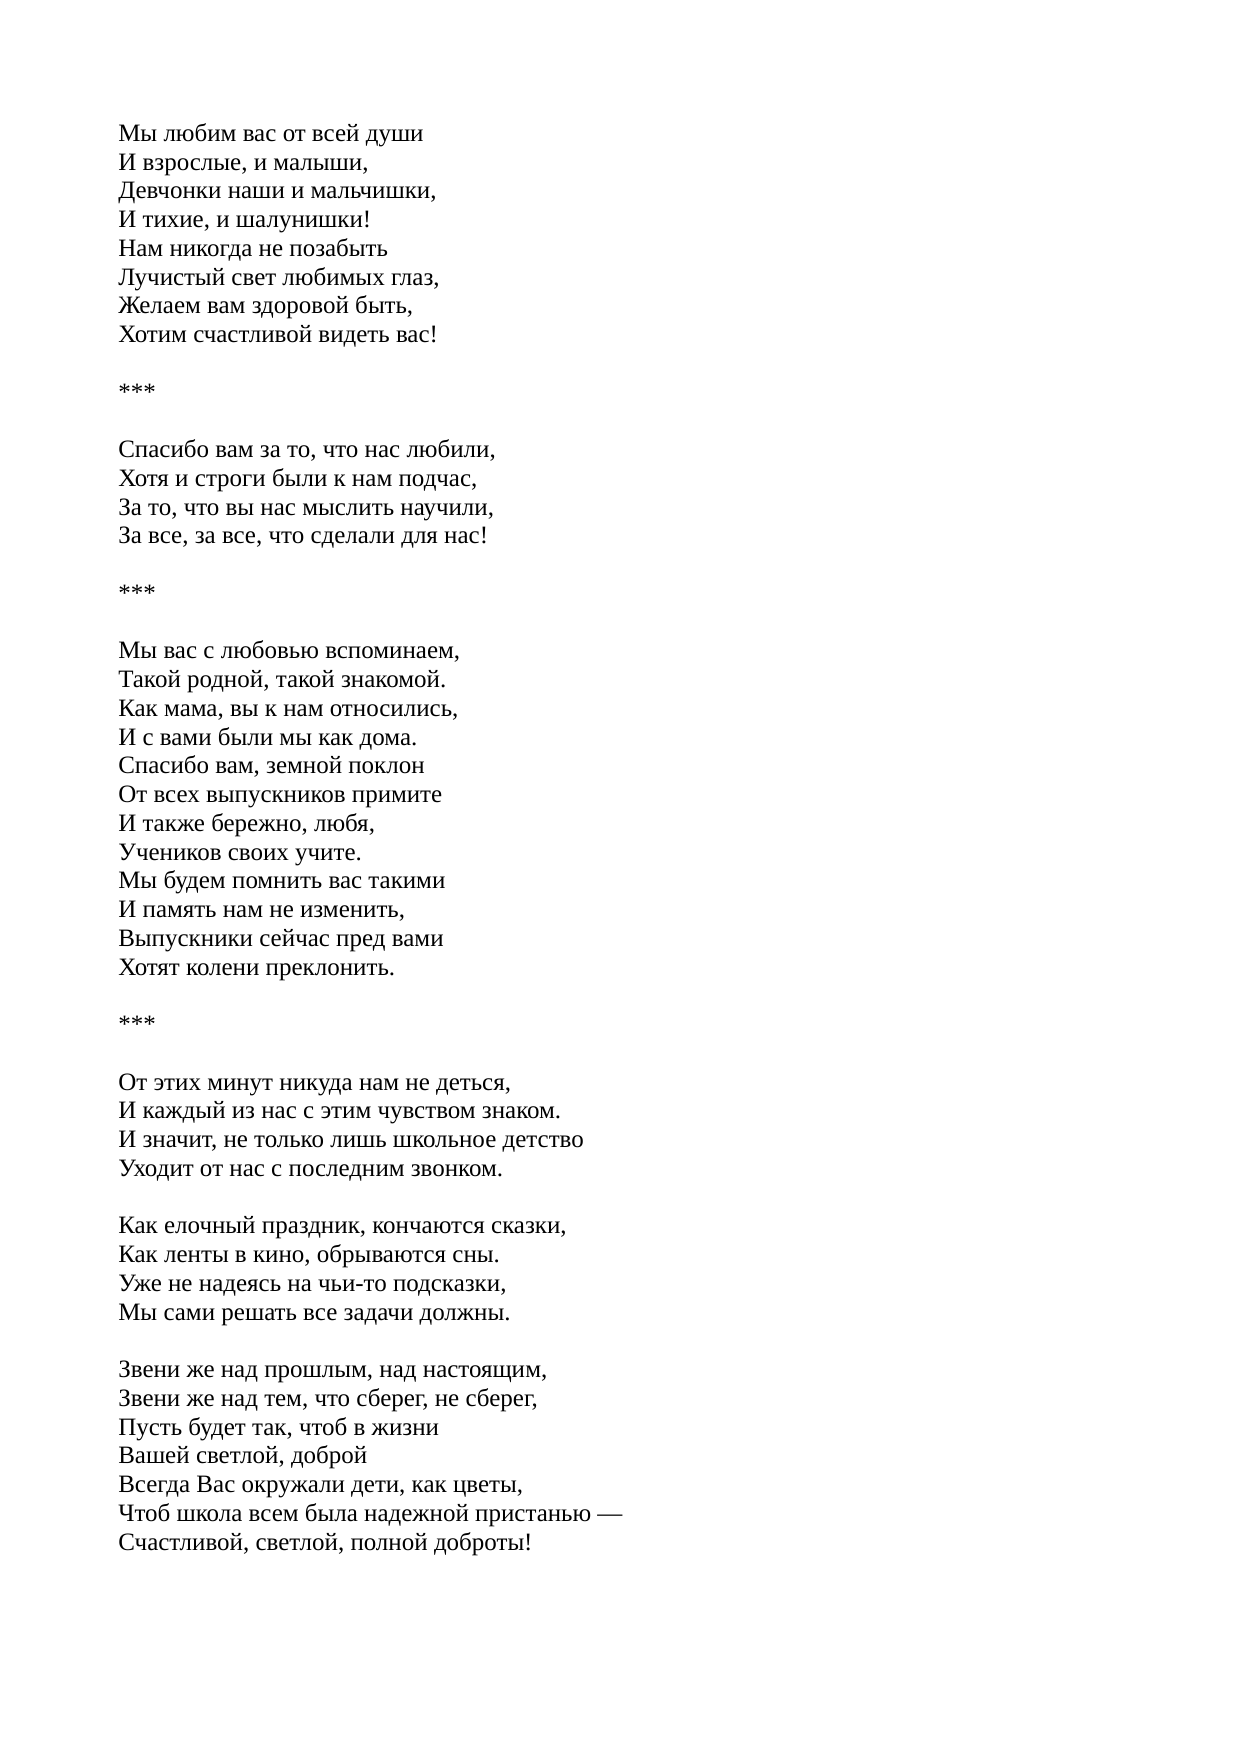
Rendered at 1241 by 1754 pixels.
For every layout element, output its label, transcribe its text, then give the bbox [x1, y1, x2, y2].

text Мы любим вас от всей души И взрослые, и малыши, Девчонки наши и мальчишки, И тихие, и шалунишки! Нам никогда не позабыть Лучистый свет любимых глаз, Желаем вам здоровой быть, Хотим счастливой видеть вас! *** Спасибо вам за то, что нас любили, Хотя и строги были к нам подчас, За то, что вы нас мыслить научили, За все, за все, что сделали для нас! *** Мы вас с любовью вспоминаем, Такой родной, такой знакомой. Как мама, вы к нам относились, И с вами были мы как дома. Спасибо вам, земной поклон От всех выпускников примите И также бережно, любя, Учеников своих учите. Мы будем помнить вас такими И память нам не изменить, Выпускники сейчас пред вами Хотят колени преклонить. *** От этих минут никуда нам не деться, И каждый из нас с этим чувством знаком. И значит, не только лишь школьное детство Уходит от нас с последним звонком. Как елочный праздник, кончаются сказки, Как ленты в кино, обрываются сны. Уже не надеясь на чьи-то подсказки, Мы сами решать все задачи должны. Звени же над прошлым, над настоящим, Звени же над тем, что сберег, не сберег, Пусть будет так, чтоб в жизни Вашей светлой, доброй Всегда Вас окружали дети, как цветы, Чтоб школа всем была надежной пристанью — Счастливой, светлой, полной доброты! [118, 118, 1122, 1613]
